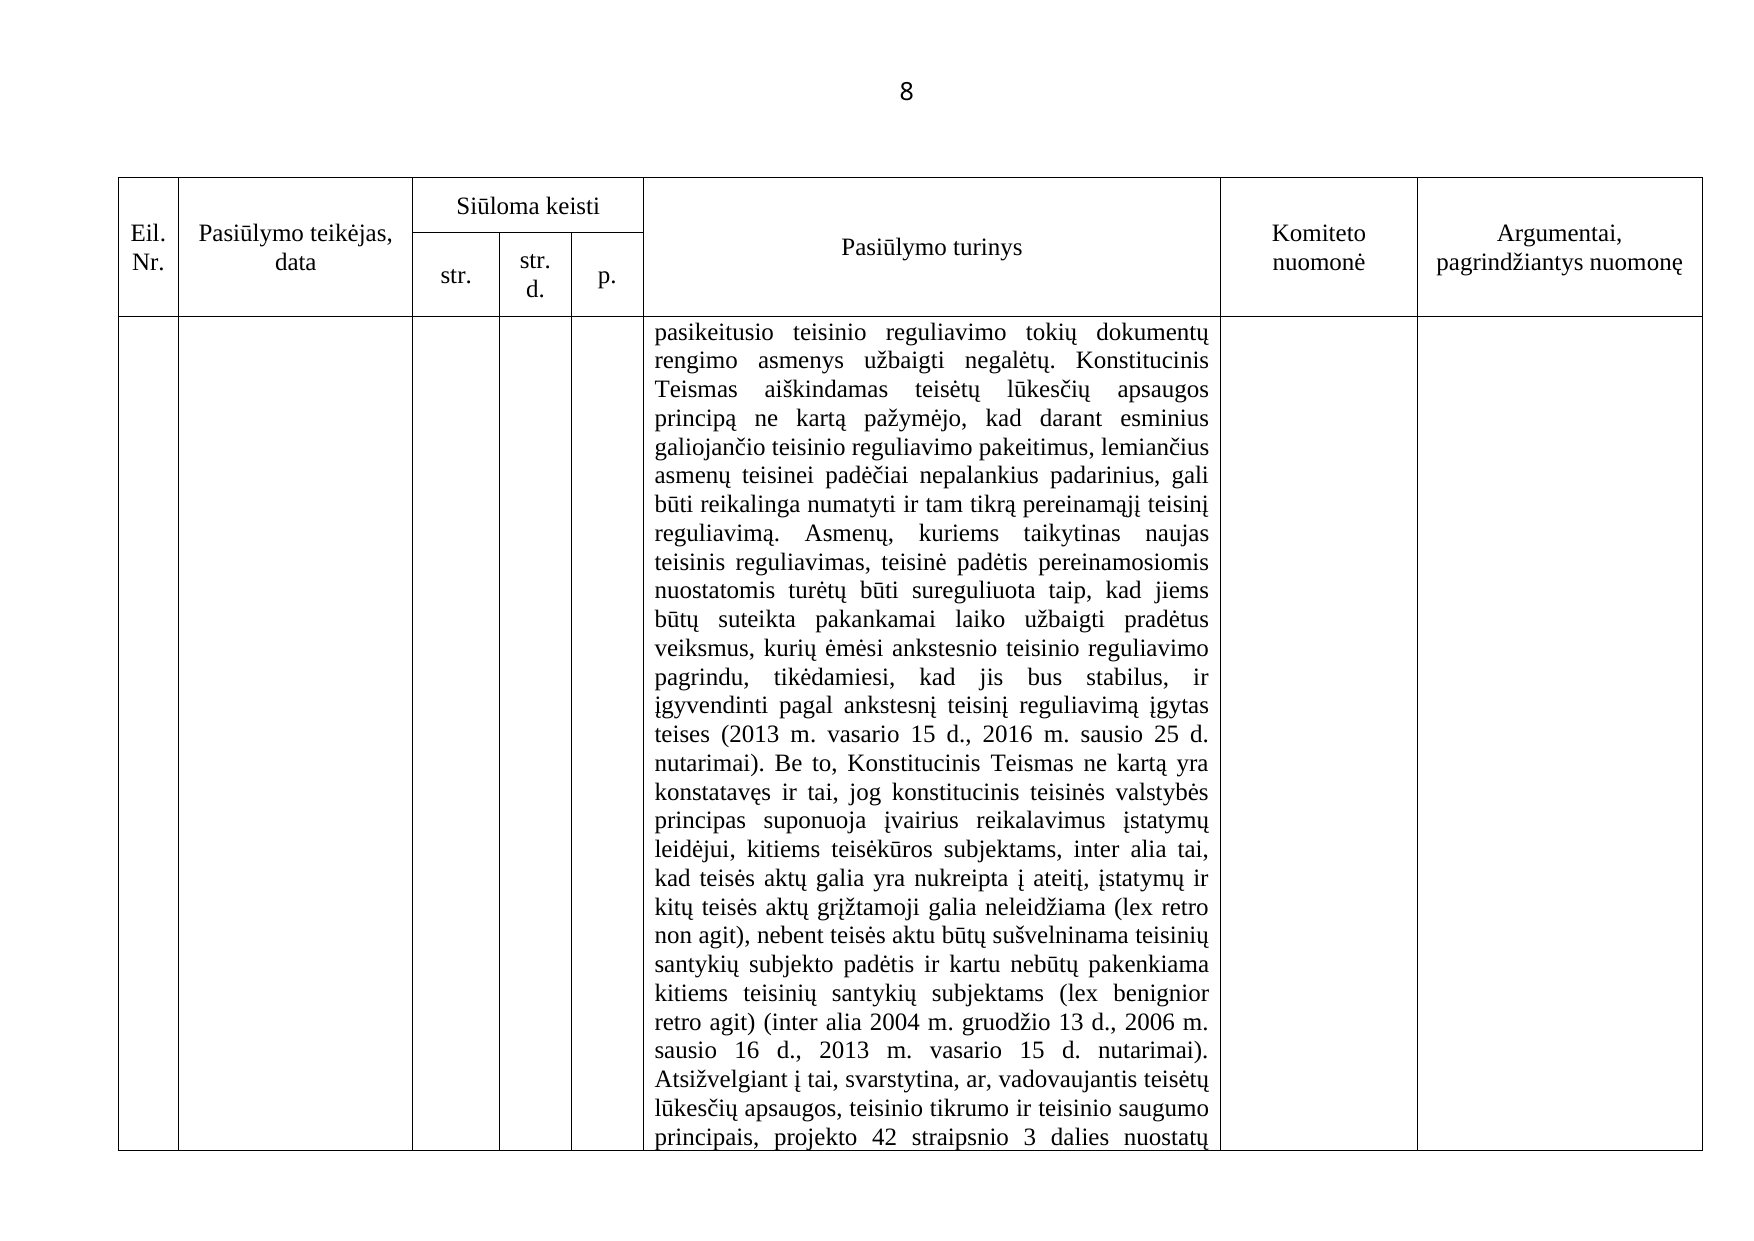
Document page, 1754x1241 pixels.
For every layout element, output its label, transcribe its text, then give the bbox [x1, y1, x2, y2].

table_cell str. d. [500, 233, 571, 316]
table_cell [500, 317, 571, 1150]
table_cell [1418, 317, 1702, 1150]
table_header Komiteto nuomonė [1221, 178, 1417, 316]
table_cell [572, 317, 643, 1150]
table_cell pasikeitusio teisinio reguliavimo tokių dokumentų rengimo asmenys užbaigti negalėtų. Konstitucinis Teismas aiškindamas teisėtų lūkesčių apsaugos principą ne kartą pažymėjo, kad darant esminius galiojančio teisinio reguliavimo pakeitimus, lemiančius asmenų teisinei padėčiai nepalankius padarinius, gali būti reikalinga numatyti ir tam tikrą pereinamąjį teisinį reguliavimą. Asmenų, kuriems taikytinas naujas teisinis reguliavimas, teisinė padėtis pereinamosiomis nuostatomis turėtų būti sureguliuota taip, kad jiems būtų suteikta pakankamai laiko užbaigti pradėtus veiksmus, kurių ėmėsi ankstesnio teisinio reguliavimo pagrindu, tikėdamiesi, kad jis bus stabilus, ir įgyvendinti pagal ankstesnį teisinį reguliavimą įgytas teises (2013 m. vasario 15 d., 2016 m. sausio 25 d. nutarimai). Be to, Konstitucinis Teismas ne kartą yra konstatavęs ir tai, jog konstitucinis teisinės valstybės principas suponuoja įvairius reikalavimus įstatymų leidėjui, kitiems teisėkūros subjektams, inter alia tai, kad teisės aktų galia yra nukreipta į ateitį, įstatymų ir kitų teisės aktų grįžtamoji galia neleidžiama (lex retro non agit), nebent teisės aktu būtų sušvelninama teisinių santykių subjekto padėtis ir kartu nebūtų pakenkiama kitiems teisinių santykių subjektams (lex benignior retro agit) (inter alia 2004 m. gruodžio 13 d., 2006 m. sausio 16 d., 2013 m. vasario 15 d. nutarimai). Atsižvelgiant į tai, svarstytina, ar, vadovaujantis teisėtų lūkesčių apsaugos, teisinio tikrumo ir teisinio saugumo principais, projekto 42 straipsnio 3 dalies nuostatų [644, 317, 1220, 1150]
table_header Pasiūlymo teikėjas, data [179, 178, 412, 316]
table_cell [119, 317, 178, 1150]
table_header Pasiūlymo turinys [644, 178, 1220, 316]
table_header Siūloma keisti [413, 178, 643, 232]
table_cell [179, 317, 412, 1150]
table_cell p. [572, 233, 643, 316]
table_cell [1221, 317, 1417, 1150]
table_header Eil. Nr. [119, 178, 178, 316]
table_header Argumentai, pagrindžiantys nuomonę [1418, 178, 1702, 316]
table_cell str. [413, 233, 499, 316]
table_cell [413, 317, 499, 1150]
